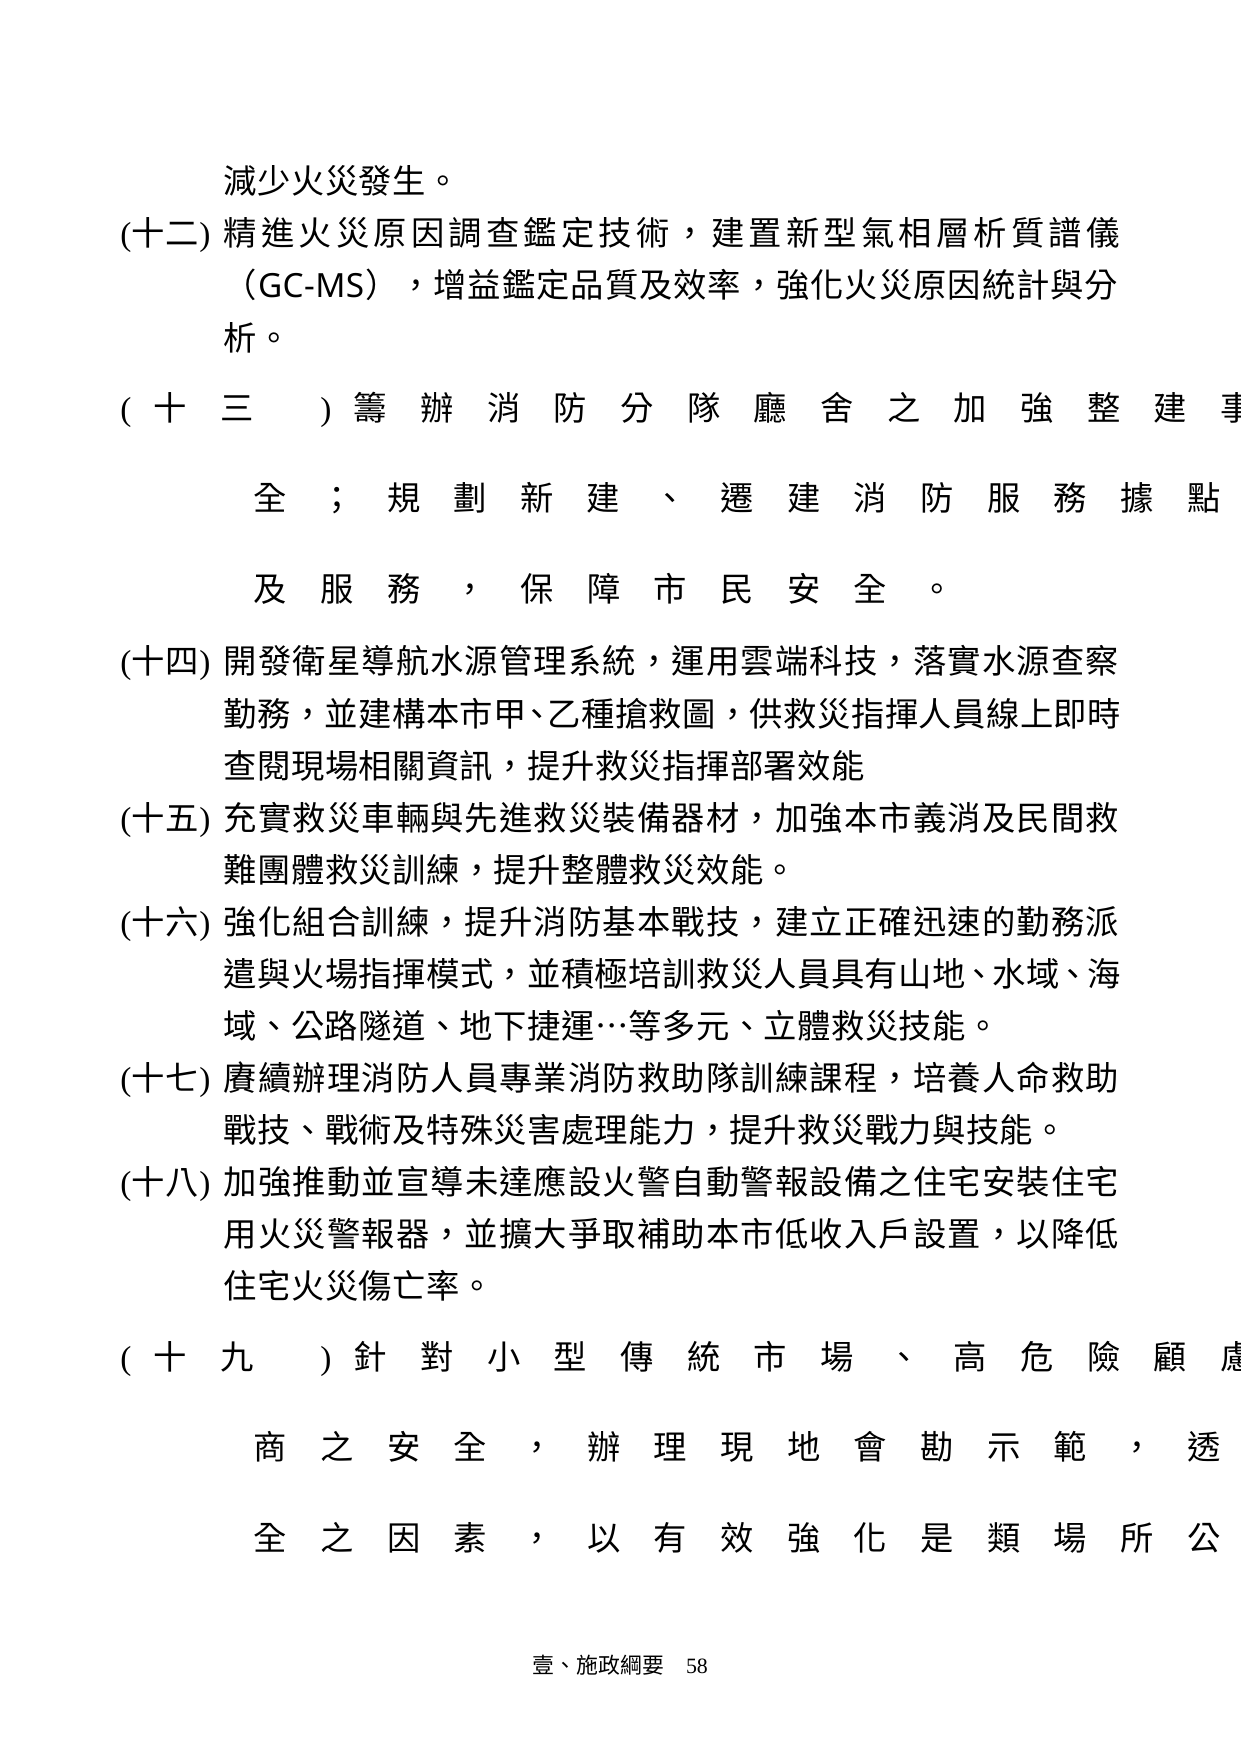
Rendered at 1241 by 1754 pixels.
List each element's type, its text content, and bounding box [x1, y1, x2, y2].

list 籌辦消防分隊廳舍之加強整建事宜，確保救災據點安全；規劃新建、遷建消防服務據點，強化充實本市救災網絡及服務，保障市民安全。 [120, 360, 1120, 632]
list 加強推動並宣導未達應設火警自動警報設備之住宅安裝住宅用火災警報器，並擴大爭取補助本市低收入戶設置，以降低住宅火災傷亡率。 [120, 1153, 1120, 1309]
list 賡續辦理消防人員專業消防救助隊訓練課程，培養人命救助戰技、戰術及特殊災害處理能力，提升救災戰力與技能。 [120, 1049, 1120, 1153]
list 充實救災車輛與先進救災裝備器材，加強本市義消及民間救難團體救災訓練，提升整體救災效能。 [120, 788, 1120, 893]
list 針對小型傳統市場、高危險顧慮公有市場及其週遭住商之安全，辦理現地會勘示範，透過深入了解其危害公共安全之因素，以有效強化是類場所公共安全。 [120, 1309, 1120, 1581]
list 開發衛星導航水源管理系統，運用雲端科技，落實水源查察勤務，並建構本市甲、乙種搶救圖，供救災指揮人員線上即時查閱現場相關資訊，提升救災指揮部署效能 [120, 632, 1120, 788]
list 強化組合訓練，提升消防基本戰技，建立正確迅速的勤務派遣與火場指揮模式，並積極培訓救災人員具有山地、水域、海域、公路隧道、地下捷運…等多元、立體救災技能。 [120, 893, 1120, 1049]
list 精進火災原因調查鑑定技術，建置新型氣相層析質譜儀（GC-MS），增益鑑定品質及效率，強化火災原因統計與分析。 [120, 204, 1120, 360]
list 訂定「社區消防安全」執行計畫，充分運用義消、志工及社區守望相助隊等團體，深入各里鄰社區、住戶實施防火宣導工作，減少火災發生。 [120, 152, 1120, 204]
